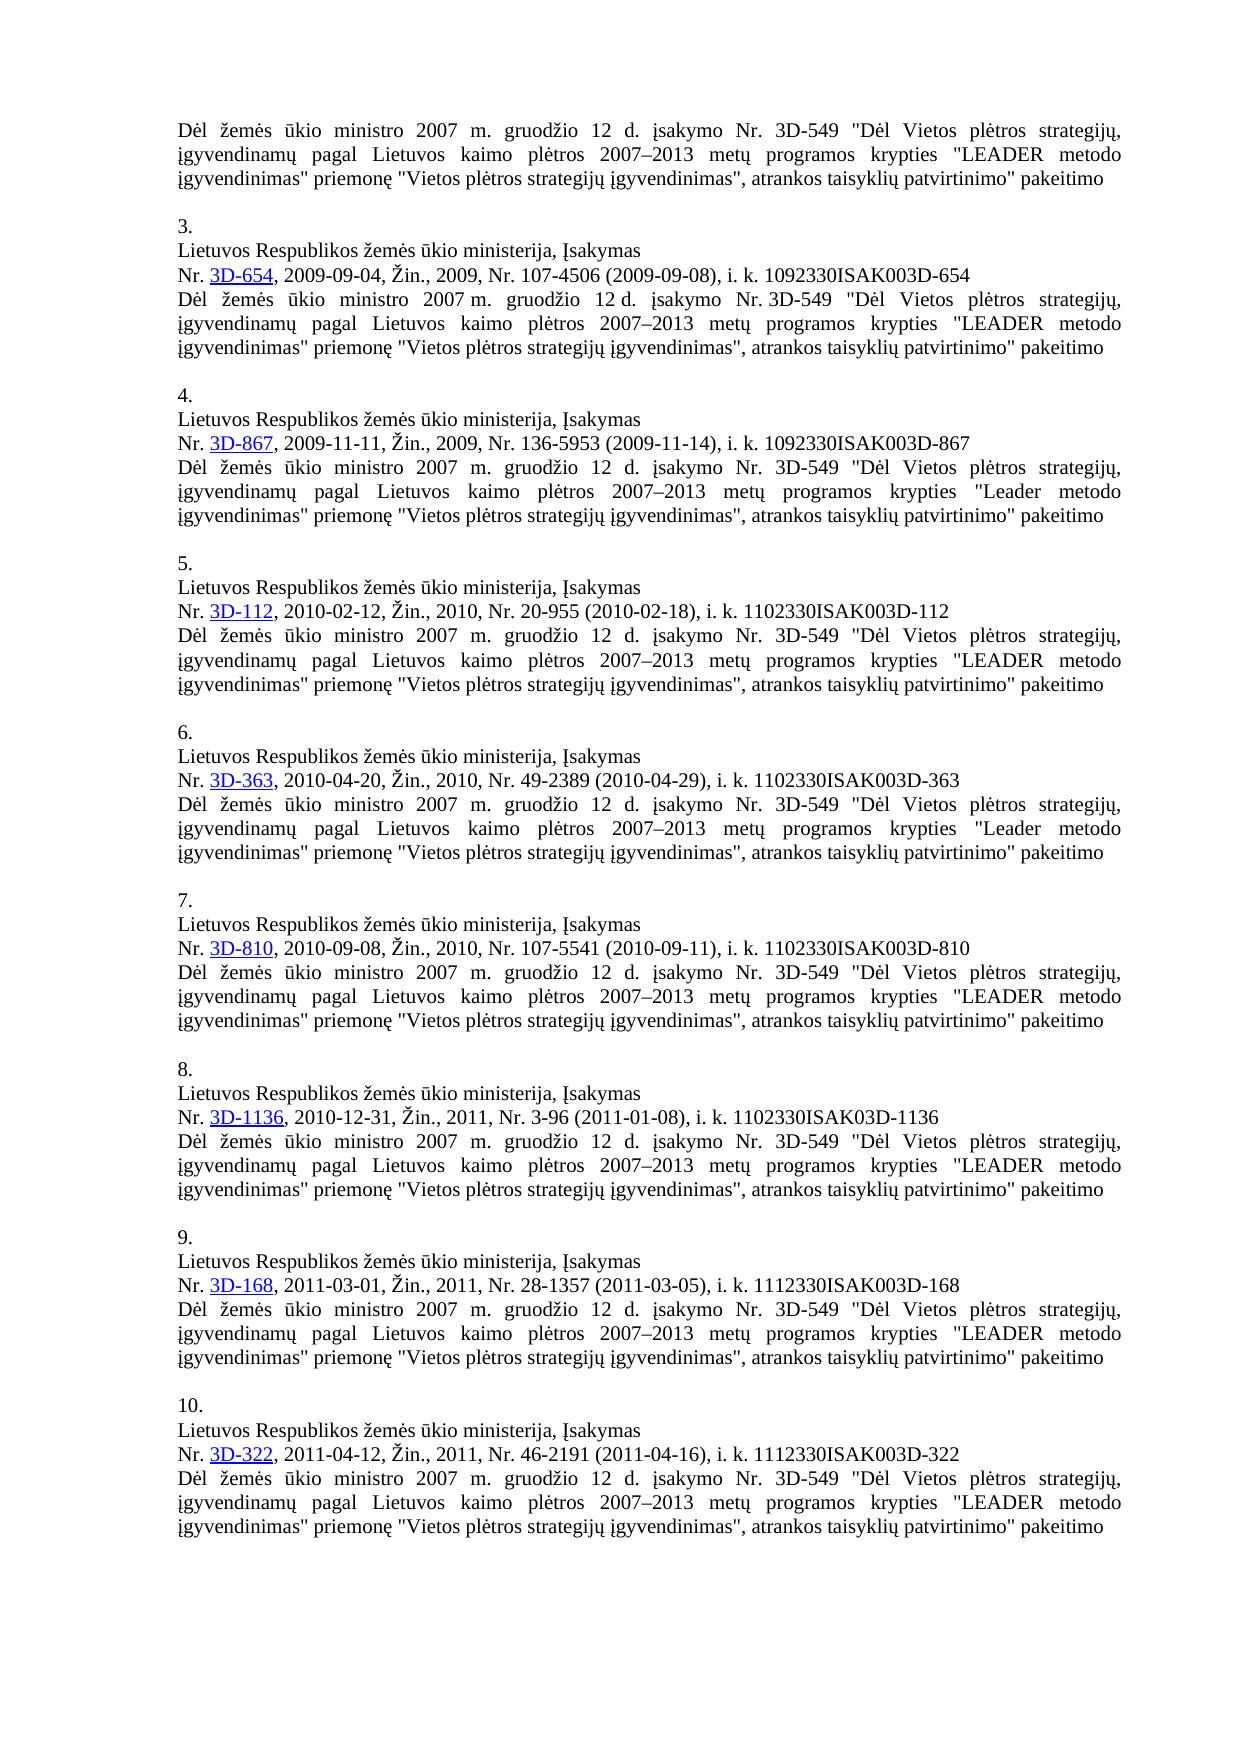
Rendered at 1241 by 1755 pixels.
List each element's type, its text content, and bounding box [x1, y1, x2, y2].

text Dėl žemės ūkio ministro 2007 m. gruodžio 12 d. įsakymo Nr. 3D-549 "Dėl Vietos plėtros strategijų, įgyvendinamų pagal Lietuvos kaimo plėtros 2007–2013 metų programos krypties "LEADER metodo įgyvendinimas" priemonę "Vietos plėtros strategijų įgyvendinimas", atrankos taisyklių patvirtinimo" pakeitimo [177, 118, 1122, 190]
text Lietuvos Respublikos žemės ūkio ministerija, Įsakymas [177, 1249, 1122, 1273]
text Nr. 3D-168, 2011-03-01, Žin., 2011, Nr. 28-1357 (2011-03-05), i. k. 1112330ISAK003D-168 [177, 1273, 1122, 1297]
text Nr. 3D-1136, 2010-12-31, Žin., 2011, Nr. 3-96 (2011-01-08), i. k. 1102330ISAK03D-1136 [177, 1105, 1122, 1129]
text 10. [177, 1393, 1122, 1417]
text 3. [177, 214, 1122, 238]
text Dėl žemės ūkio ministro 2007 m. gruodžio 12 d. įsakymo Nr. 3D-549 "Dėl Vietos plėtros strategijų, įgyvendinamų pagal Lietuvos kaimo plėtros 2007–2013 metų programos krypties "LEADER metodo įgyvendinimas" priemonę "Vietos plėtros strategijų įgyvendinimas", atrankos taisyklių patvirtinimo" pakeitimo [177, 1297, 1122, 1369]
text Dėl žemės ūkio ministro 2007 m. gruodžio 12 d. įsakymo Nr. 3D-549 "Dėl Vietos plėtros strategijų, įgyvendinamų pagal Lietuvos kaimo plėtros 2007–2013 metų programos krypties "LEADER metodo įgyvendinimas" priemonę "Vietos plėtros strategijų įgyvendinimas", atrankos taisyklių patvirtinimo" pakeitimo [177, 623, 1122, 696]
text Dėl žemės ūkio ministro 2007 m. gruodžio 12 d. įsakymo Nr. 3D-549 "Dėl Vietos plėtros strategijų, įgyvendinamų pagal Lietuvos kaimo plėtros 2007–2013 metų programos krypties "LEADER metodo įgyvendinimas" priemonę "Vietos plėtros strategijų įgyvendinimas", atrankos taisyklių patvirtinimo" pakeitimo [177, 1129, 1122, 1201]
text Dėl žemės ūkio ministro 2007 m. gruodžio 12 d. įsakymo Nr. 3D-549 "Dėl Vietos plėtros strategijų, įgyvendinamų pagal Lietuvos kaimo plėtros 2007–2013 metų programos krypties "LEADER metodo įgyvendinimas" priemonę "Vietos plėtros strategijų įgyvendinimas", atrankos taisyklių patvirtinimo" pakeitimo [177, 1466, 1122, 1538]
text Nr. 3D-867, 2009-11-11, Žin., 2009, Nr. 136-5953 (2009-11-14), i. k. 1092330ISAK003D-867 [177, 431, 1122, 455]
text 6. [177, 720, 1122, 744]
text Lietuvos Respublikos žemės ūkio ministerija, Įsakymas [177, 1081, 1122, 1105]
text 5. [177, 551, 1122, 575]
text Nr. 3D-654, 2009-09-04, Žin., 2009, Nr. 107-4506 (2009-09-08), i. k. 1092330ISAK003D-654 [177, 262, 1122, 287]
text 9. [177, 1225, 1122, 1249]
text Lietuvos Respublikos žemės ūkio ministerija, Įsakymas [177, 238, 1122, 262]
text Lietuvos Respublikos žemės ūkio ministerija, Įsakymas [177, 744, 1122, 768]
text Dėl žemės ūkio ministro 2007 m. gruodžio 12 d. įsakymo Nr. 3D-549 "Dėl Vietos plėtros strategijų, įgyvendinamų pagal Lietuvos kaimo plėtros 2007–2013 metų programos krypties "LEADER metodo įgyvendinimas" priemonę "Vietos plėtros strategijų įgyvendinimas", atrankos taisyklių patvirtinimo" pakeitimo [177, 287, 1122, 359]
text Dėl žemės ūkio ministro 2007 m. gruodžio 12 d. įsakymo Nr. 3D-549 "Dėl Vietos plėtros strategijų, įgyvendinamų pagal Lietuvos kaimo plėtros 2007–2013 metų programos krypties "Leader metodo įgyvendinimas" priemonę "Vietos plėtros strategijų įgyvendinimas", atrankos taisyklių patvirtinimo" pakeitimo [177, 792, 1122, 864]
text 8. [177, 1057, 1122, 1081]
text Nr. 3D-112, 2010-02-12, Žin., 2010, Nr. 20-955 (2010-02-18), i. k. 1102330ISAK003D-112 [177, 599, 1122, 623]
text Nr. 3D-322, 2011-04-12, Žin., 2011, Nr. 46-2191 (2011-04-16), i. k. 1112330ISAK003D-322 [177, 1442, 1122, 1466]
text 4. [177, 383, 1122, 407]
text Nr. 3D-810, 2010-09-08, Žin., 2010, Nr. 107-5541 (2010-09-11), i. k. 1102330ISAK003D-810 [177, 936, 1122, 960]
text Dėl žemės ūkio ministro 2007 m. gruodžio 12 d. įsakymo Nr. 3D-549 "Dėl Vietos plėtros strategijų, įgyvendinamų pagal Lietuvos kaimo plėtros 2007–2013 metų programos krypties "Leader metodo įgyvendinimas" priemonę "Vietos plėtros strategijų įgyvendinimas", atrankos taisyklių patvirtinimo" pakeitimo [177, 455, 1122, 527]
text Nr. 3D-363, 2010-04-20, Žin., 2010, Nr. 49-2389 (2010-04-29), i. k. 1102330ISAK003D-363 [177, 768, 1122, 792]
text 7. [177, 888, 1122, 912]
text Dėl žemės ūkio ministro 2007 m. gruodžio 12 d. įsakymo Nr. 3D-549 "Dėl Vietos plėtros strategijų, įgyvendinamų pagal Lietuvos kaimo plėtros 2007–2013 metų programos krypties "LEADER metodo įgyvendinimas" priemonę "Vietos plėtros strategijų įgyvendinimas", atrankos taisyklių patvirtinimo" pakeitimo [177, 960, 1122, 1032]
text Lietuvos Respublikos žemės ūkio ministerija, Įsakymas [177, 912, 1122, 936]
text Lietuvos Respublikos žemės ūkio ministerija, Įsakymas [177, 575, 1122, 599]
text Lietuvos Respublikos žemės ūkio ministerija, Įsakymas [177, 1417, 1122, 1442]
text Lietuvos Respublikos žemės ūkio ministerija, Įsakymas [177, 407, 1122, 431]
